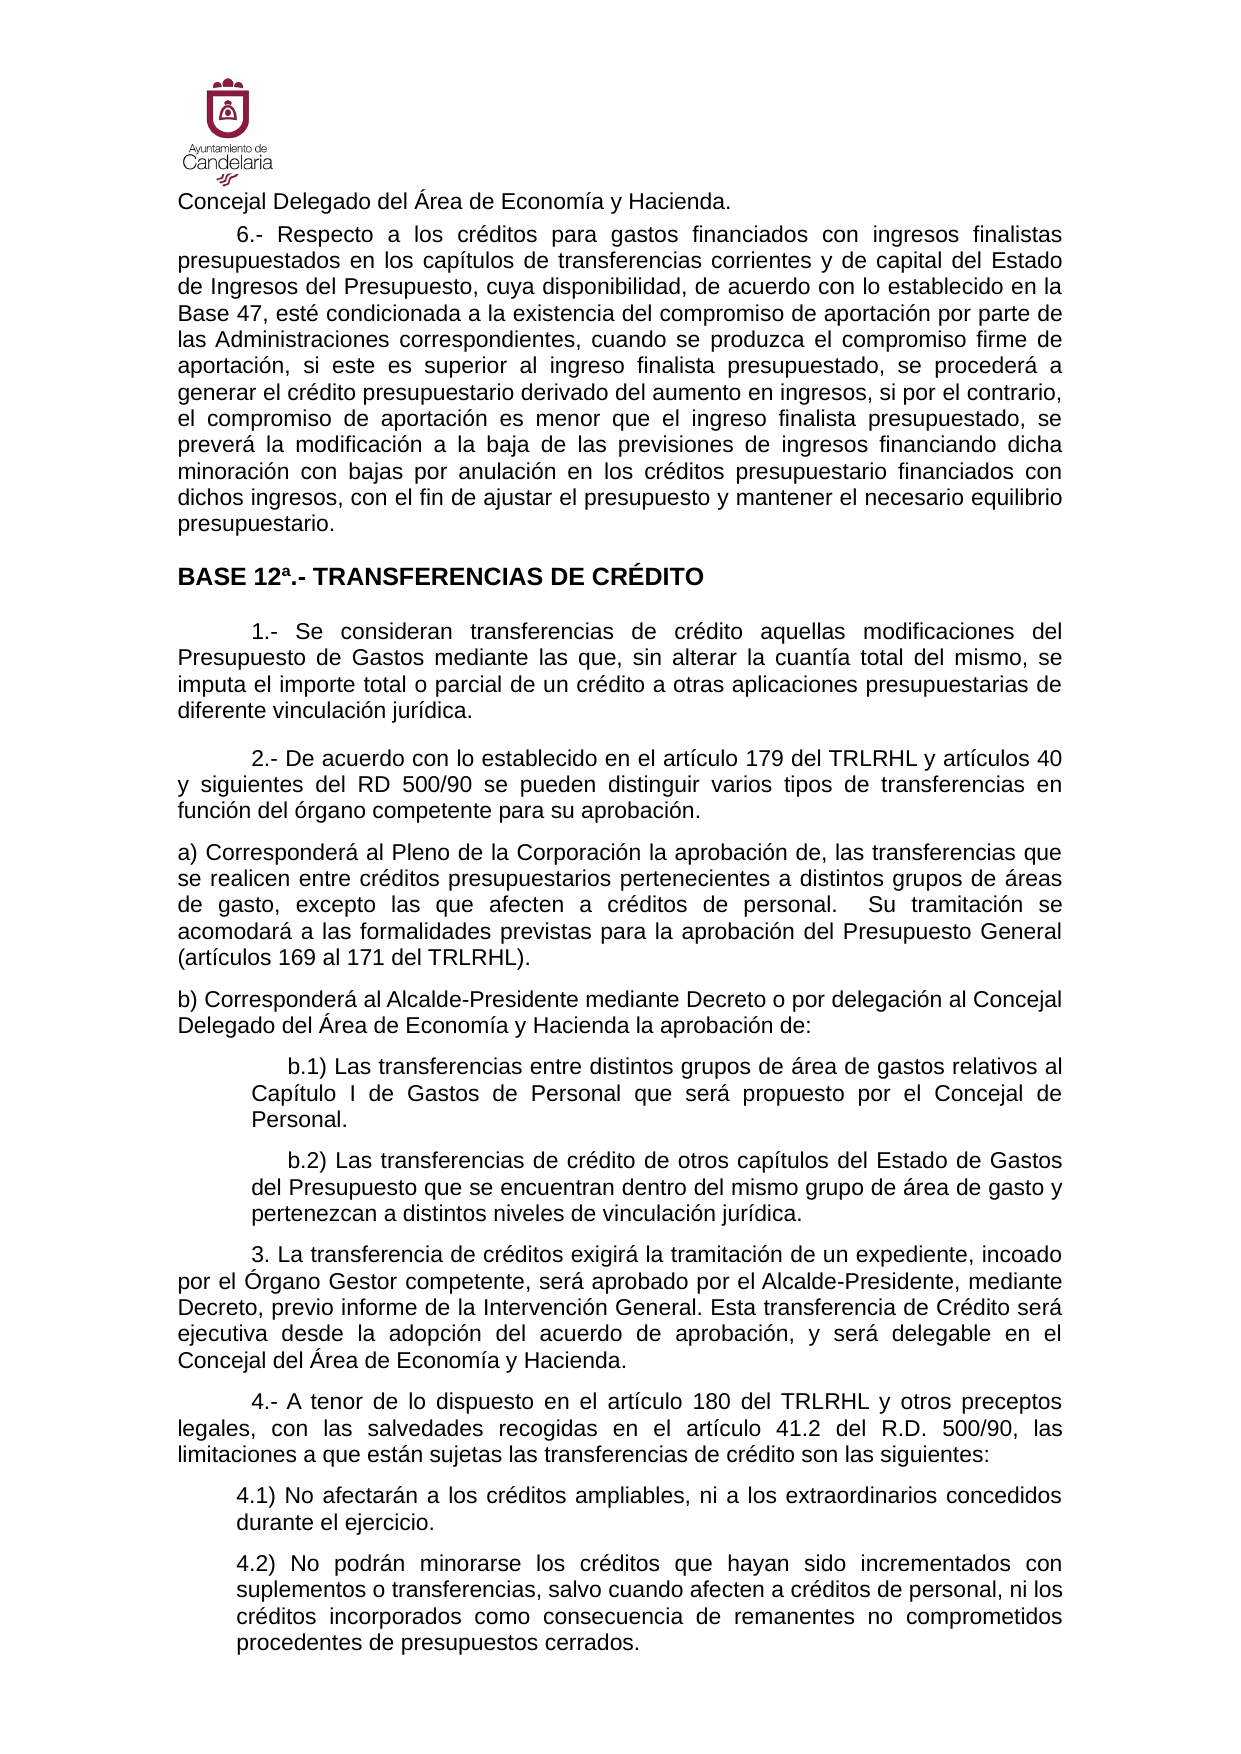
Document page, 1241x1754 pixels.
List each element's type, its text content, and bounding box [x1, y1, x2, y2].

text Concejal Delegado del Área de Economía y Hacienda. [177, 188, 1063, 214]
text 3. La transferencia de créditos exigirá la tramitación de un expediente, incoado por el Órgano Gestor competente, será aprobado por el Alcalde-Presidente, mediante Decreto, previo informe de la Intervención General. Esta transferencia de Crédito será ejecutiva desde la adopción del acuerdo de aprobación, y será delegable en el Concejal del Área de Economía y Hacienda. [177, 1241, 1063, 1373]
text 4.2) No podrán minorarse los créditos que hayan sido incrementados con suplementos o transferencias, salvo cuando afecten a créditos de personal, ni los créditos incorporados como consecuencia de remanentes no comprometidos procedentes de presupuestos cerrados. [236, 1550, 1063, 1655]
text 4.1) No afectarán a los créditos ampliables, ni a los extraordinarios concedidos durante el ejercicio. [236, 1482, 1063, 1535]
text 4.- A tenor de lo dispuesto en el artículo 180 del TRLRHL y otros preceptos legales, con las salvedades recogidas en el artículo 41.2 del R.D. 500/90, las limitaciones a que están sujetas las transferencias de crédito son las siguientes: [177, 1388, 1063, 1467]
text a) Corresponderá al Pleno de la Corporación la aprobación de, las transferencias que se realicen entre créditos presupuestarios pertenecientes a distintos grupos de áreas de gasto, excepto las que afecten a créditos de personal. Su tramitación se acomodará a las formalidades previstas para la aprobación del Presupuesto General (artículos 169 al 171 del TRLRHL). [177, 839, 1063, 971]
text 1.- Se consideran transferencias de crédito aquellas modificaciones del Presupuesto de Gastos mediante las que, sin alterar la cuantía total del mismo, se imputa el importe total o parcial de un crédito a otras aplicaciones presupuestarias de diferente vinculación jurídica. [177, 618, 1063, 723]
text b) Corresponderá al Alcalde-Presidente mediante Decreto o por delegación al Concejal Delegado del Área de Economía y Hacienda la aprobación de: [177, 986, 1063, 1038]
text 6.- Respecto a los créditos para gastos financiados con ingresos finalistas presupuestados en los capítulos de transferencias corrientes y de capital del Estado de Ingresos del Presupuesto, cuya disponibilidad, de acuerdo con lo establecido en la Base 47, esté condicionada a la existencia del compromiso de aportación por parte de las Administraciones correspondientes, cuando se produzca el compromiso firme de aportación, si este es superior al ingreso finalista presupuestado, se procederá a generar el crédito presupuestario derivado del aumento en ingresos, si por el contrario, el compromiso de aportación es menor que el ingreso finalista presupuestado, se preverá la modificación a la baja de las previsiones de ingresos financiando dicha minoración con bajas por anulación en los créditos presupuestario financiados con dichos ingresos, con el fin de ajustar el presupuesto y mantener el necesario equilibrio presupuestario. [177, 221, 1063, 537]
text b.1) Las transferencias entre distintos grupos de área de gastos relativos al Capítulo I de Gastos de Personal que será propuesto por el Concejal de Personal. [251, 1053, 1063, 1132]
subtitle BASE 12ª.- TRANSFERENCIAS DE CRÉDITO [177, 562, 1063, 591]
text 2.- De acuerdo con lo establecido en el artículo 179 del TRLRHL y artículos 40 y siguientes del RD 500/90 se pueden distinguir varios tipos de transferencias en función del órgano competente para su aprobación. [177, 745, 1063, 824]
text b.2) Las transferencias de crédito de otros capítulos del Estado de Gastos del Presupuesto que se encuentran dentro del mismo grupo de área de gasto y pertenezcan a distintos niveles de vinculación jurídica. [251, 1147, 1063, 1226]
